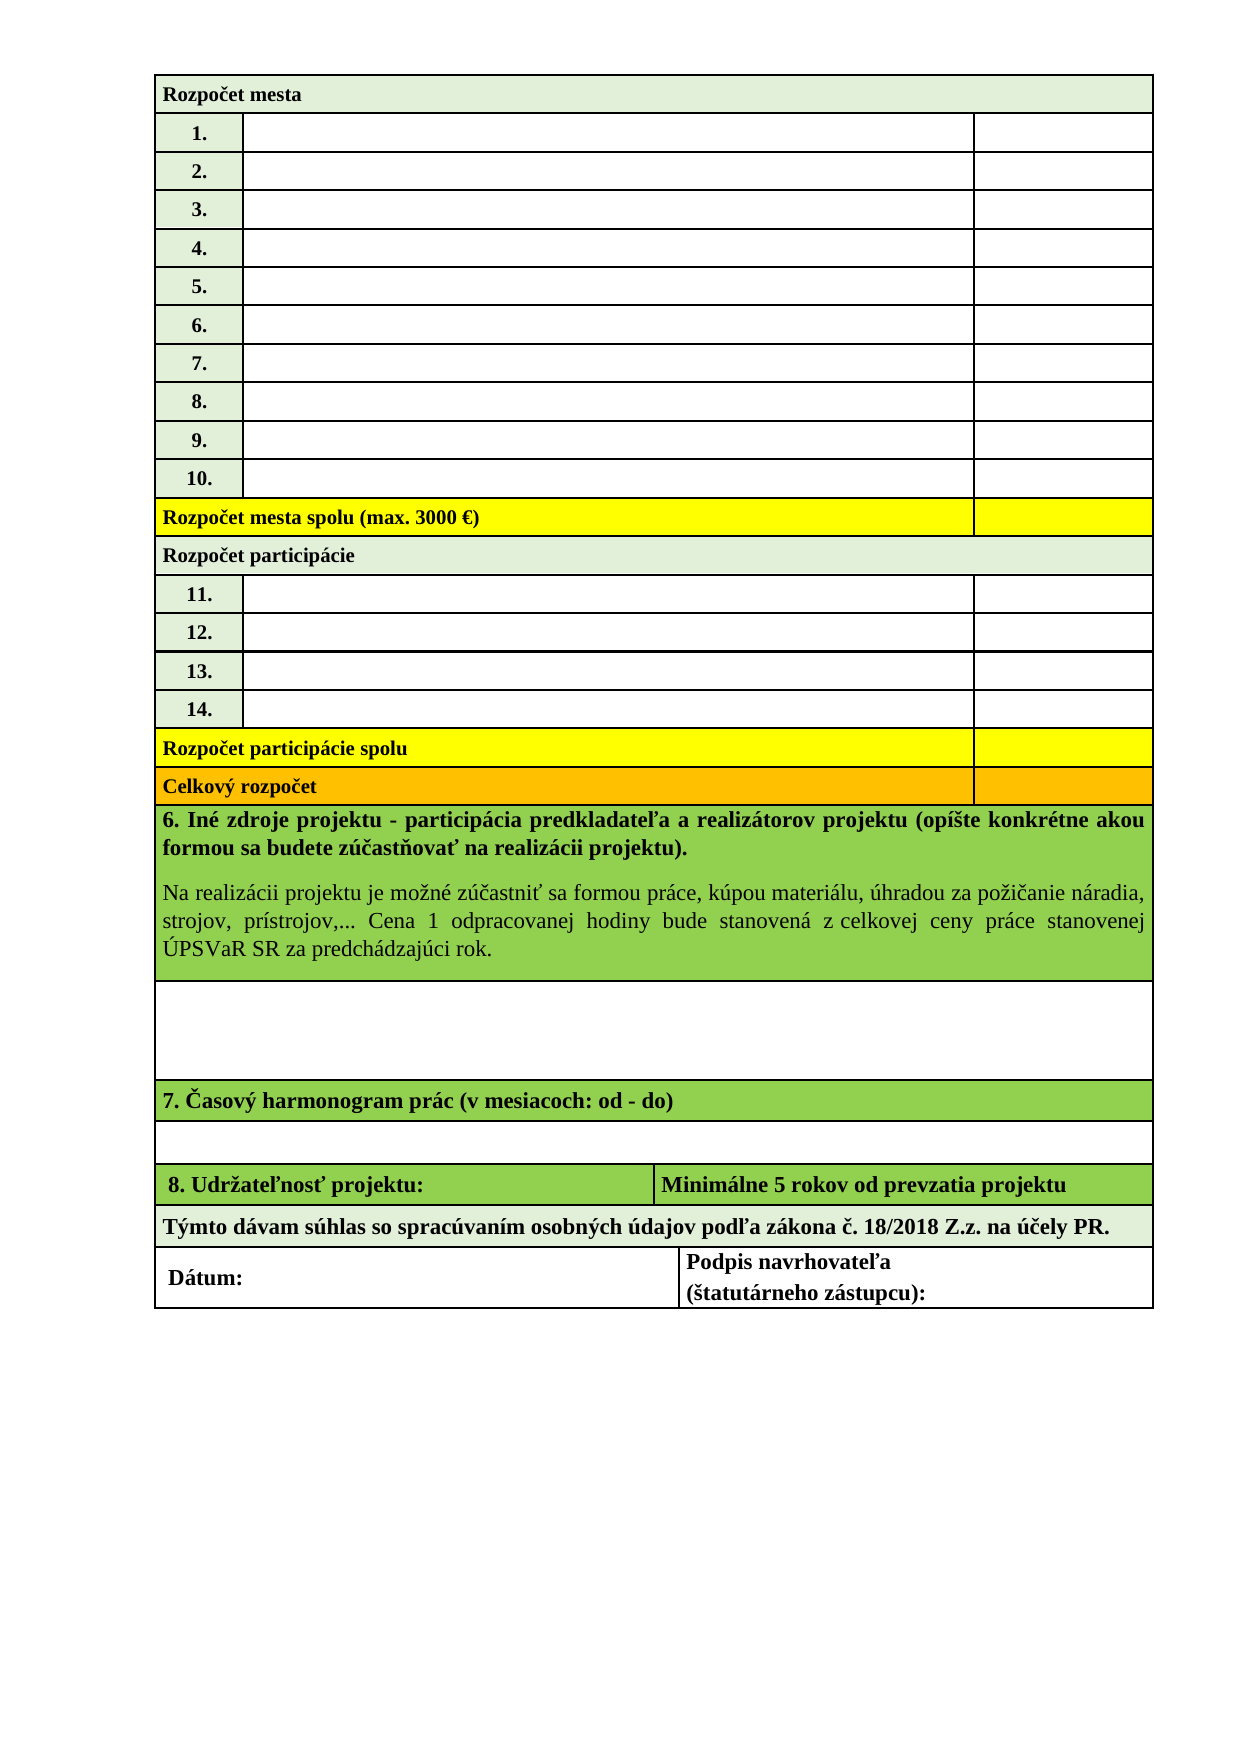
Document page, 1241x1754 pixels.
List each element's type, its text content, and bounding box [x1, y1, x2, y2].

table_cell 7. [156, 345, 242, 381]
table_cell 13. [156, 653, 242, 689]
table_cell [975, 614, 1152, 650]
table_cell [975, 345, 1152, 381]
table_cell [244, 230, 973, 266]
table_cell [244, 422, 973, 458]
table_cell [244, 653, 973, 689]
table_cell 8. [156, 383, 242, 420]
table_cell Celkový rozpočet [156, 768, 973, 804]
table_cell [244, 383, 973, 420]
table_cell [975, 191, 1152, 227]
table_cell [975, 729, 1152, 766]
table_cell 8. Udržateľnosť projektu: [156, 1165, 653, 1204]
table_cell [975, 460, 1152, 497]
table_cell [244, 191, 973, 227]
table_cell [244, 153, 973, 189]
table_cell 5. [156, 268, 242, 304]
table_cell [156, 1122, 1152, 1163]
table_cell [975, 383, 1152, 420]
table_cell [244, 576, 973, 612]
table_cell [244, 614, 973, 650]
table_cell Rozpočet mesta spolu (max. 3000 €) [156, 499, 973, 535]
table_cell 9. [156, 422, 242, 458]
table_cell 6. [156, 306, 242, 343]
table_cell Rozpočet mesta [156, 76, 1152, 112]
table_cell 10. [156, 460, 242, 497]
table_cell [975, 306, 1152, 343]
table_cell [244, 460, 973, 497]
table_cell [244, 114, 973, 151]
table_cell [244, 691, 973, 727]
table_cell Rozpočet participácie [156, 537, 1152, 573]
table_cell 4. [156, 230, 242, 266]
table_cell 2. [156, 153, 242, 189]
table_cell [975, 230, 1152, 266]
table_cell Týmto dávam súhlas so spracúvaním osobných údajov podľa zákona č. 18/2018 Z.z. na účely PR. [156, 1206, 1152, 1246]
table_cell 11. [156, 576, 242, 612]
table_cell [975, 653, 1152, 689]
table_cell [975, 499, 1152, 535]
table_cell [244, 345, 973, 381]
table_cell [975, 576, 1152, 612]
table_cell [244, 268, 973, 304]
table_cell 1. [156, 114, 242, 151]
table_cell Podpis navrhovateľa [680, 1248, 1152, 1276]
table_cell 14. [156, 691, 242, 727]
table_cell [975, 768, 1152, 804]
table_cell [975, 422, 1152, 458]
table_cell Minimálne 5 rokov od prevzatia projektu [655, 1165, 1152, 1204]
table_cell [975, 114, 1152, 151]
table_cell [244, 306, 973, 343]
table_cell Dátum: [156, 1248, 678, 1307]
table_cell 6. Iné zdroje projektu - participácia predkladateľa a realizátorov projektu (opíšte konkrétne akou formou sa budete zúčastňovať na realizácii projektu). Na realizácii projektu je možné zúčastniť sa formou práce, kúpou materiálu, úhradou za požičanie náradia, strojov, prístrojov,... Cena 1 odpracovanej hodiny bude stanovená z celkovej ceny práce stanovenej ÚPSVaR SR za predchádzajúci rok. [156, 806, 1152, 980]
table_cell [156, 982, 1152, 1078]
table_cell [975, 691, 1152, 727]
table_cell [975, 268, 1152, 304]
table_cell [975, 153, 1152, 189]
table_cell (štatutárneho zástupcu): [680, 1276, 1152, 1307]
table_cell Rozpočet participácie spolu [156, 729, 973, 766]
table_cell 3. [156, 191, 242, 227]
table_cell 12. [156, 614, 242, 650]
table_cell 7. Časový harmonogram prác (v mesiacoch: od - do) [156, 1081, 1152, 1120]
